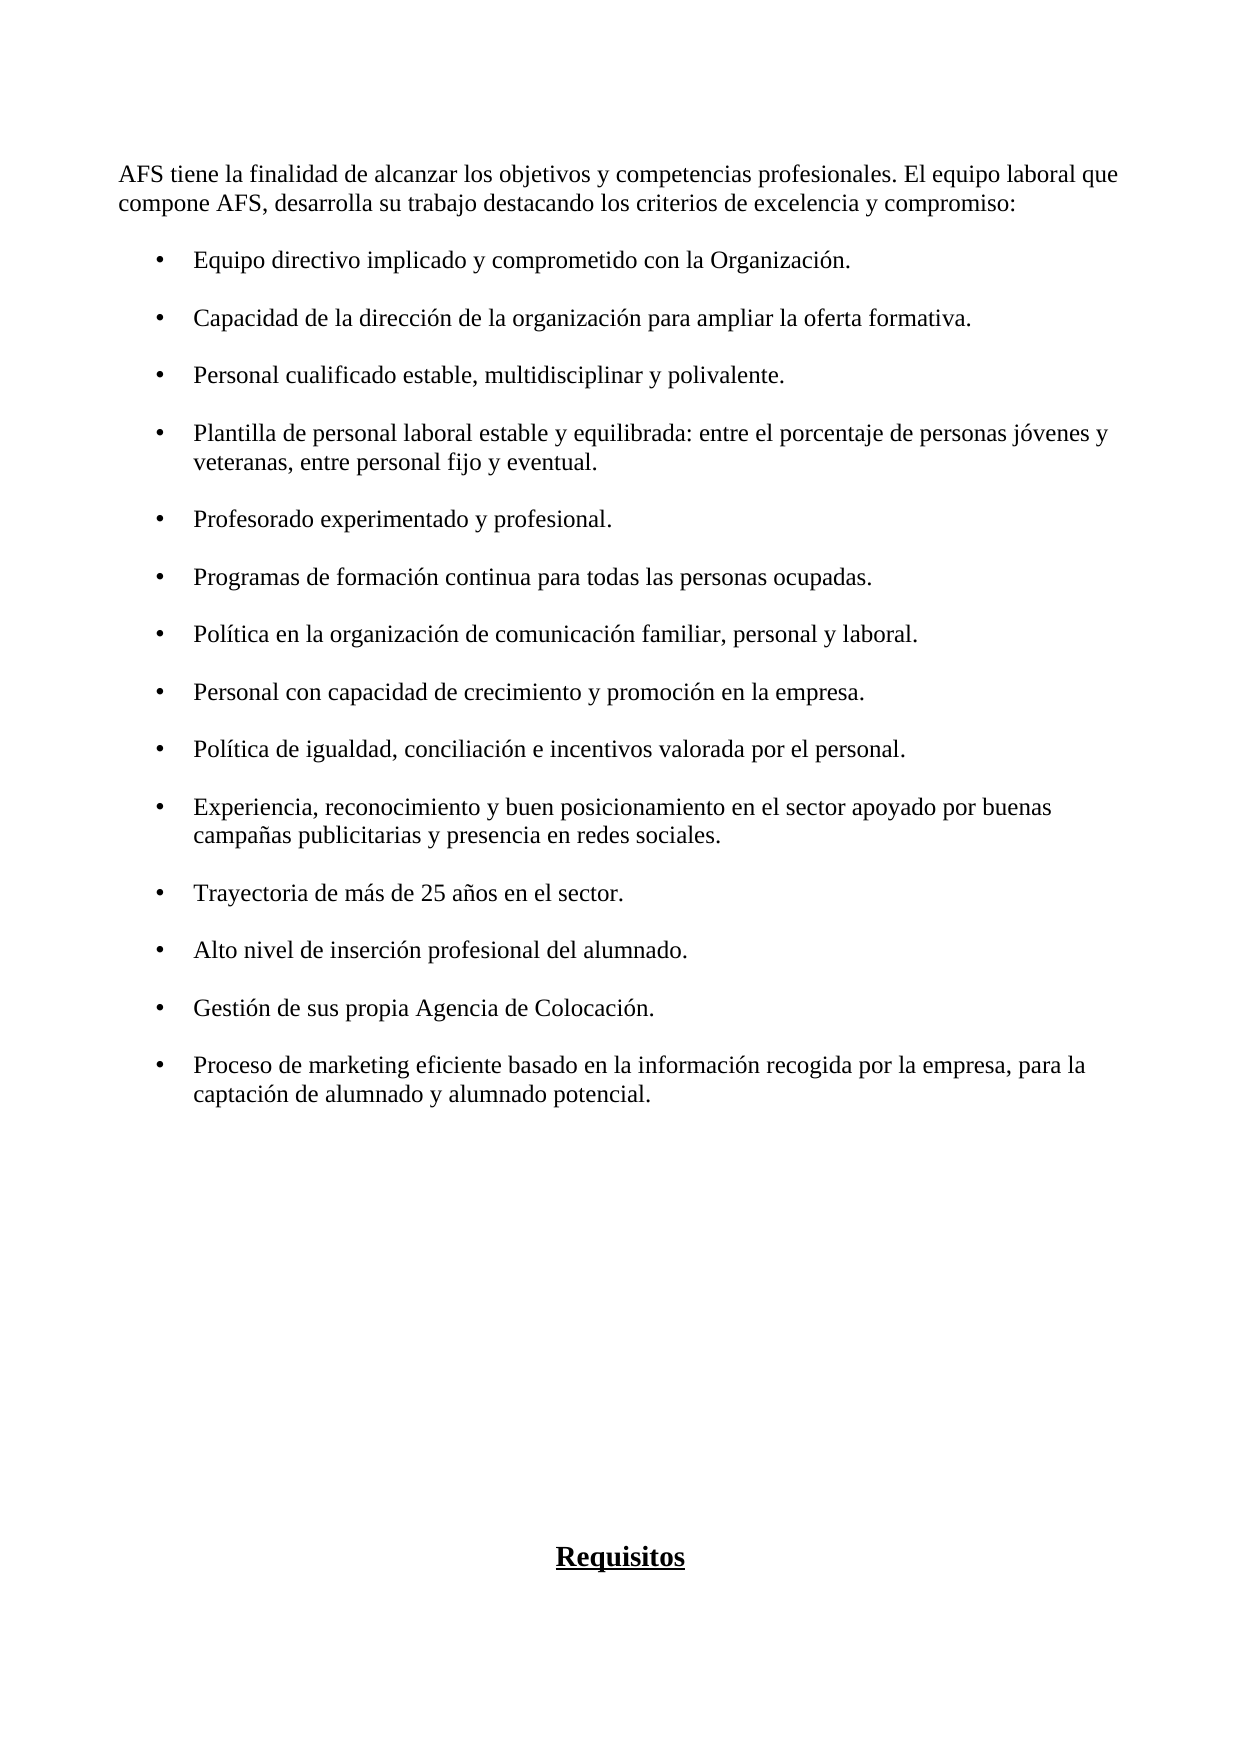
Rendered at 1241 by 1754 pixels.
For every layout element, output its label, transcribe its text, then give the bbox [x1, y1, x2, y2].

list Profesorado experimentado y profesional. [156, 504, 1122, 533]
list Capacidad de la dirección de la organización para ampliar la oferta formativa. [156, 303, 1122, 332]
list Gestión de sus propia Agencia de Colocación. [156, 993, 1122, 1022]
list Alto nivel de inserción profesional del alumnado. [156, 936, 1122, 964]
list Política en la organización de comunicación familiar, personal y laboral. [156, 619, 1122, 648]
list Trayectoria de más de 25 años en el sector. [156, 878, 1122, 907]
list Equipo directivo implicado y comprometido con la Organización. [156, 246, 1122, 274]
subtitle Requisitos [118, 1539, 1122, 1573]
list Programas de formación continua para todas las personas ocupadas. [156, 562, 1122, 591]
list Política de igualdad, conciliación e incentivos valorada por el personal. [156, 734, 1122, 763]
list Proceso de marketing eficiente basado en la información recogida por la empresa, para la captación de alumnado y alumnado potencial. [156, 1051, 1122, 1108]
list Plantilla de personal laboral estable y equilibrada: entre el porcentaje de personas jóvenes y veteranas, entre personal fijo y eventual. [156, 418, 1122, 476]
list Personal cualificado estable, multidisciplinar y polivalente. [156, 361, 1122, 389]
list Experiencia, reconocimiento y buen posicionamiento en el sector apoyado por buenas campañas publicitarias y presencia en redes sociales. [156, 792, 1122, 849]
text AFS tiene la finalidad de alcanzar los objetivos y competencias profesionales. El equipo laboral que compone AFS, desarrolla su trabajo destacando los criterios de excelencia y compromiso: [118, 159, 1122, 217]
list Personal con capacidad de crecimiento y promoción en la empresa. [156, 677, 1122, 706]
